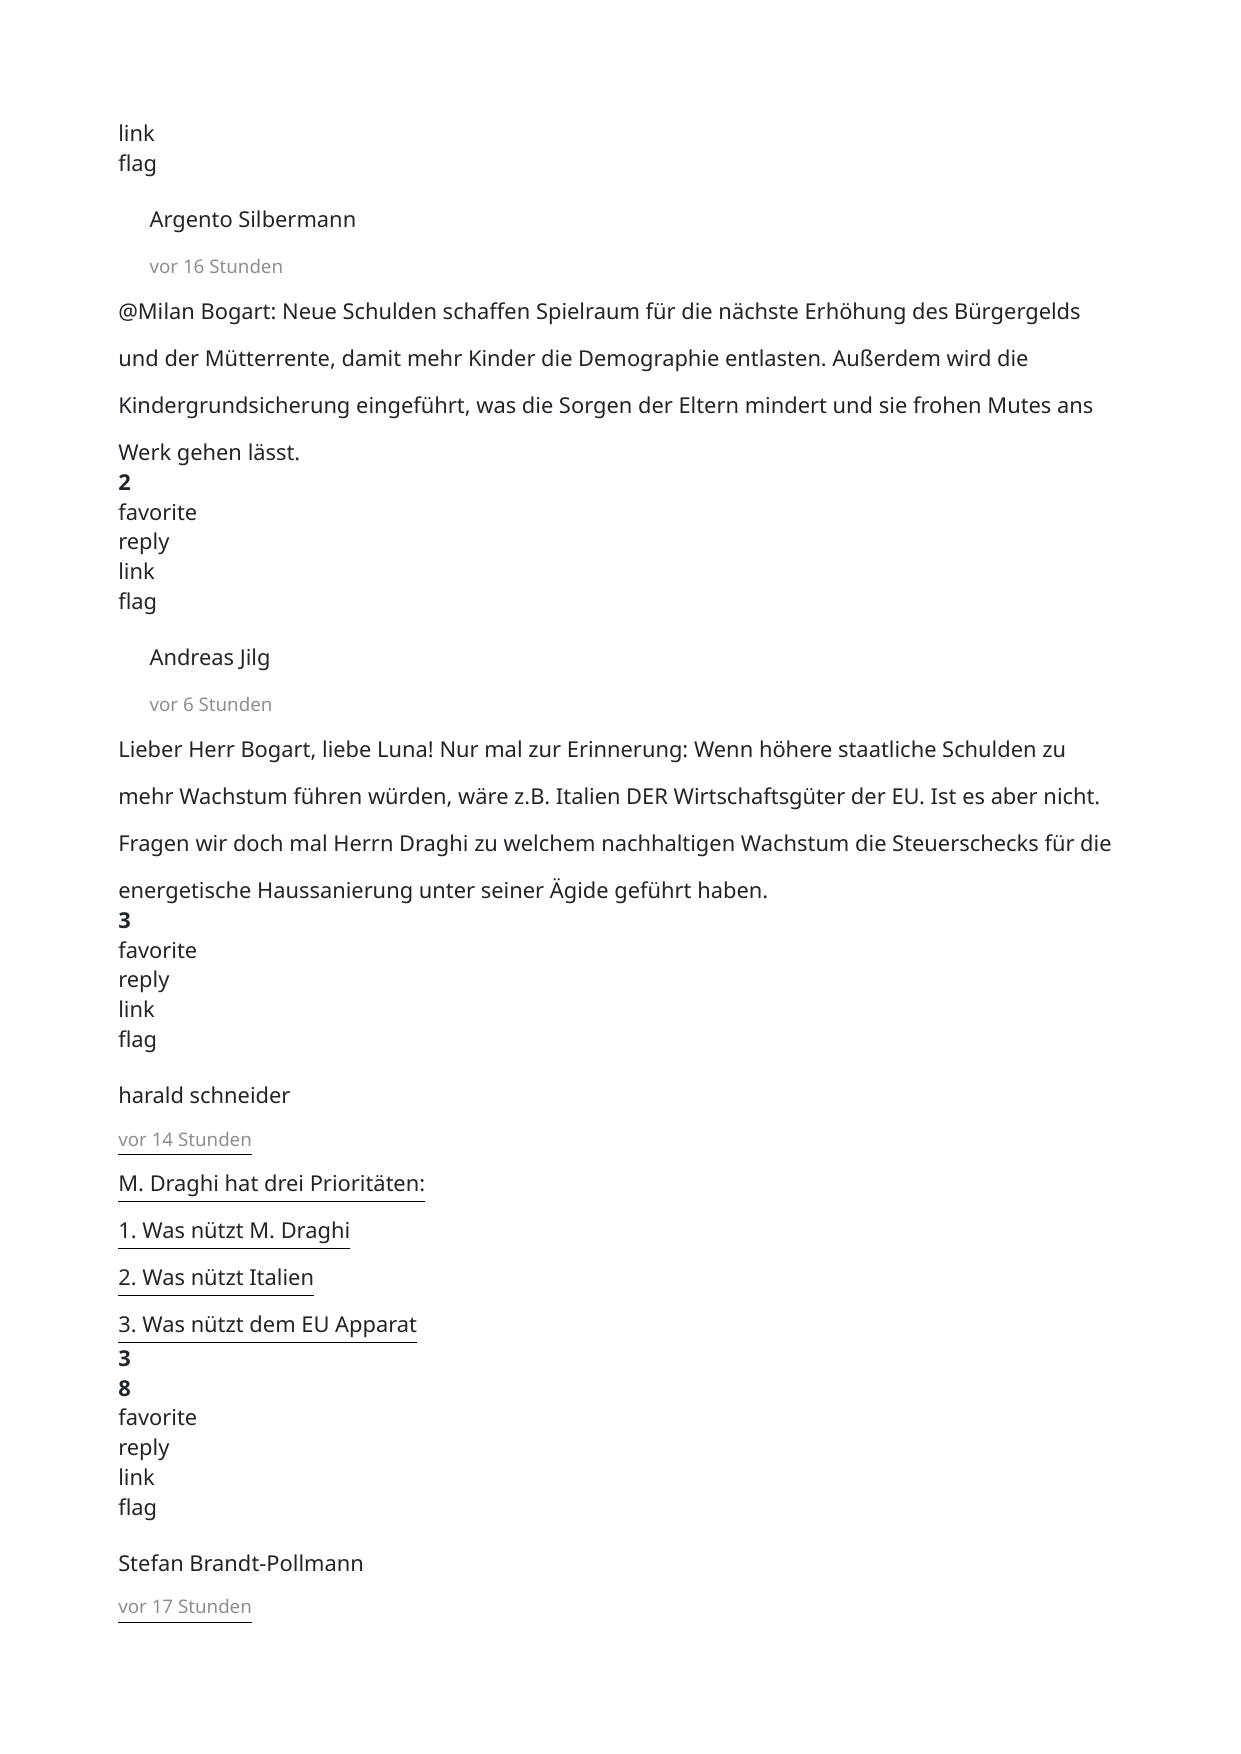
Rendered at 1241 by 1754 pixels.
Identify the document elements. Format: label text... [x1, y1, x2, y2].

text flag [118, 1024, 1122, 1054]
text 8 [118, 1373, 1122, 1402]
text reply [118, 964, 1122, 994]
text reply [118, 526, 1122, 556]
text favorite [118, 1402, 1122, 1432]
text 3 [118, 905, 1122, 934]
text favorite [118, 934, 1122, 964]
text Andreas Jilg [149, 631, 1114, 672]
text link [118, 1462, 1122, 1492]
text flag [118, 586, 1122, 616]
text Stefan Brandt-Pollmann [118, 1537, 1114, 1578]
text vor 14 Stunden [118, 1126, 1122, 1155]
text flag [118, 148, 1122, 178]
text favorite [118, 497, 1122, 526]
text vor 16 Stunden [149, 249, 1122, 279]
text flag [118, 1492, 1122, 1522]
text harald schneider [118, 1069, 1114, 1110]
text reply [118, 1432, 1122, 1462]
text vor 17 Stunden [118, 1593, 1122, 1623]
text Argento Silbermann [149, 193, 1114, 234]
text link [118, 556, 1122, 586]
text 3 [118, 1343, 1122, 1373]
text vor 6 Stunden [149, 688, 1122, 717]
text Lieber Herr Bogart, liebe Luna! Nur mal zur Erinnerung: Wenn höhere staatliche Schulden zu mehr Wachstum führen würden, wäre z.B. Italien DER Wirtschaftsgüter der EU. Ist es aber nicht. Fragen wir doch mal Herrn Draghi zu welchem nachhaltigen Wachstum die Steuerschecks für die energetische Haussanierung unter seiner Ägide geführt haben. [118, 717, 1122, 905]
text 2 [118, 467, 1122, 497]
text @Milan Bogart: Neue Schulden schaffen Spielraum für die nächste Erhöhung des Bürgergelds und der Mütterrente, damit mehr Kinder die Demographie entlasten. Außerdem wird die Kindergrundsicherung eingeführt, was die Sorgen der Eltern mindert und sie frohen Mutes ans Werk gehen lässt. [118, 279, 1122, 467]
text link [118, 118, 1122, 148]
text M. Draghi hat drei Prioritäten: 1. Was nützt M. Draghi 2. Was nützt Italien 3. Was nützt dem EU Apparat [118, 1155, 1122, 1343]
text link [118, 994, 1122, 1024]
